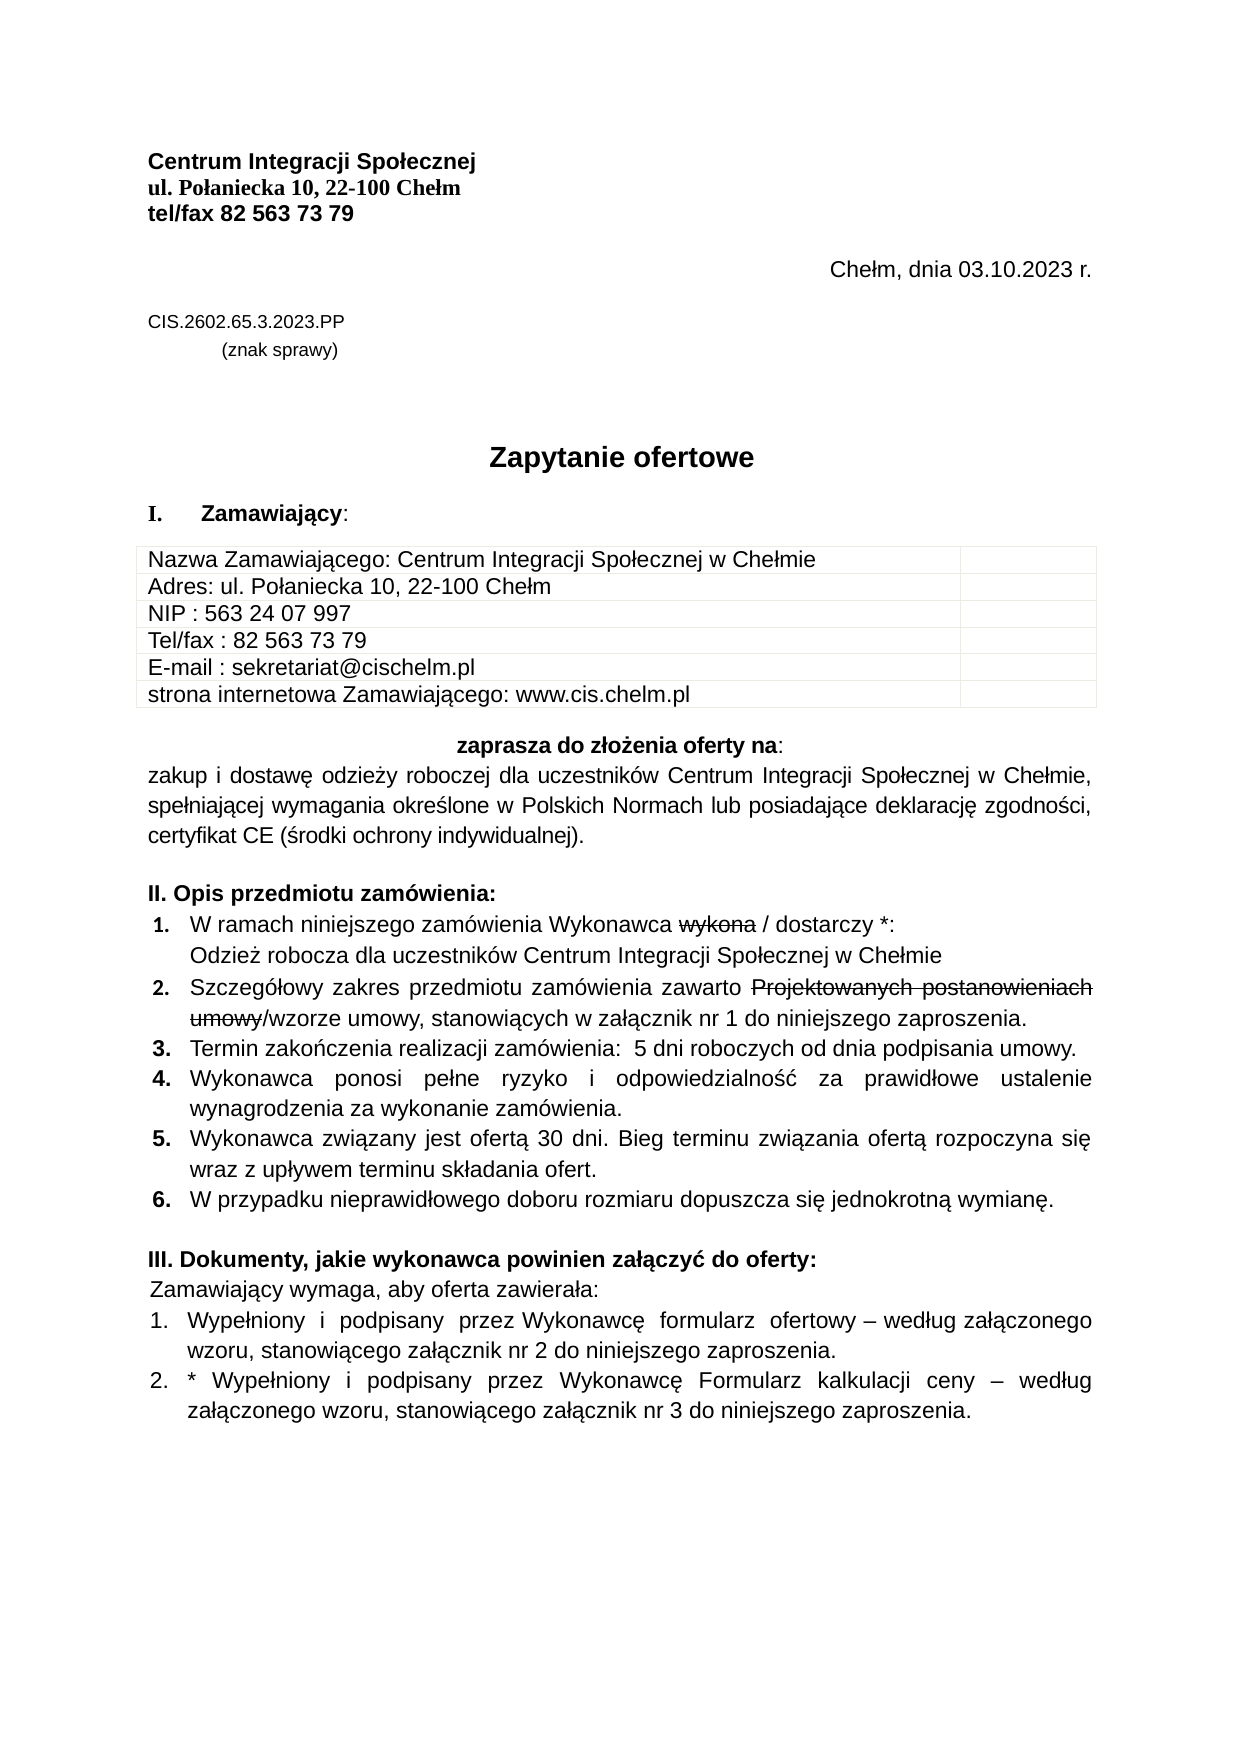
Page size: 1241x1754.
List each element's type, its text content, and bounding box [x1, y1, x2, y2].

text zaprasza do złożenia oferty na: [148, 732, 1093, 758]
table_cell [961, 628, 1096, 653]
table_cell strona internetowa Zamawiającego: www.cis.chelm.pl [137, 681, 960, 707]
list W ramach niniejszego zamówienia Wykonawca wykona / dostarczy *: [152, 910, 1093, 938]
list Wypełniony i podpisany przez Wykonawcę formularz ofertowy – według załączonego wzoru, stanowiącego załącznik nr 2 do niniejszego zaproszenia. [149, 1307, 1093, 1363]
text ul. Połaniecka 10, 22-100 Chełm [148, 174, 1093, 200]
list Termin zakończenia realizacji zamówienia: 5 dni roboczych od dnia podpisania umowy. [152, 1035, 1093, 1061]
list * Wypełniony i podpisany przez Wykonawcę Formularz kalkulacji ceny – według załączonego wzoru, stanowiącego załącznik nr 3 do niniejszego zaproszenia. [149, 1367, 1093, 1423]
table_cell E-mail : sekretariat@cischelm.pl [137, 654, 960, 680]
table_header [961, 547, 1096, 573]
list Wykonawca ponosi pełne ryzyko i odpowiedzialność za prawidłowe ustalenie wynagrodzenia za wykonanie zamówienia. [152, 1065, 1093, 1121]
text Centrum Integracji Społecznej [148, 148, 1093, 174]
table_cell [961, 601, 1096, 626]
table_cell Adres: ul. Połaniecka 10, 22-100 Chełm [137, 574, 960, 599]
text Chełm, dnia 03.10.2023 r. [148, 256, 1093, 282]
list Wykonawca związany jest ofertą 30 dni. Bieg terminu związania ofertą rozpoczyna się wraz z upływem terminu składania ofert. [152, 1125, 1093, 1182]
text III. Dokumenty, jakie wykonawca powinien załączyć do oferty: [148, 1246, 1093, 1272]
text CIS.2602.65.3.2023.PP [148, 311, 1093, 333]
text Zamawiający wymaga, aby oferta zawierała: [149, 1276, 1093, 1303]
list Zamawiający: [148, 500, 1093, 527]
table_cell [961, 574, 1096, 599]
table_cell Tel/fax : 82 563 73 79 [137, 628, 960, 653]
text tel/fax 82 563 73 79 [148, 200, 1093, 227]
text zakup i dostawę odzieży roboczej dla uczestników Centrum Integracji Społecznej w Chełmie, spełniającej wymagania określone w Polskich Normach lub posiadające deklarację zgodności, certyfikat CE (środki ochrony indywidualnej). [148, 762, 1093, 848]
list Szczegółowy zakres przedmiotu zamówienia zawarto Projektowanych postanowieniach umowy/wzorze umowy, stanowiących w załącznik nr 1 do niniejszego zaproszenia. [152, 973, 1093, 1031]
text Zapytanie ofertowe [148, 440, 1096, 474]
list Odzież robocza dla uczestników Centrum Integracji Społecznej w Chełmie [189, 942, 1093, 969]
table_cell NIP : 563 24 07 997 [137, 601, 960, 626]
list W przypadku nieprawidłowego doboru rozmiaru dopuszcza się jednokrotną wymianę. [152, 1186, 1093, 1212]
text (znak sprawy) [148, 333, 1093, 362]
table_cell [961, 654, 1096, 680]
table_header Nazwa Zamawiającego: Centrum Integracji Społecznej w Chełmie [137, 547, 960, 573]
text II. Opis przedmiotu zamówienia: [148, 880, 1093, 906]
table_cell [961, 681, 1096, 707]
